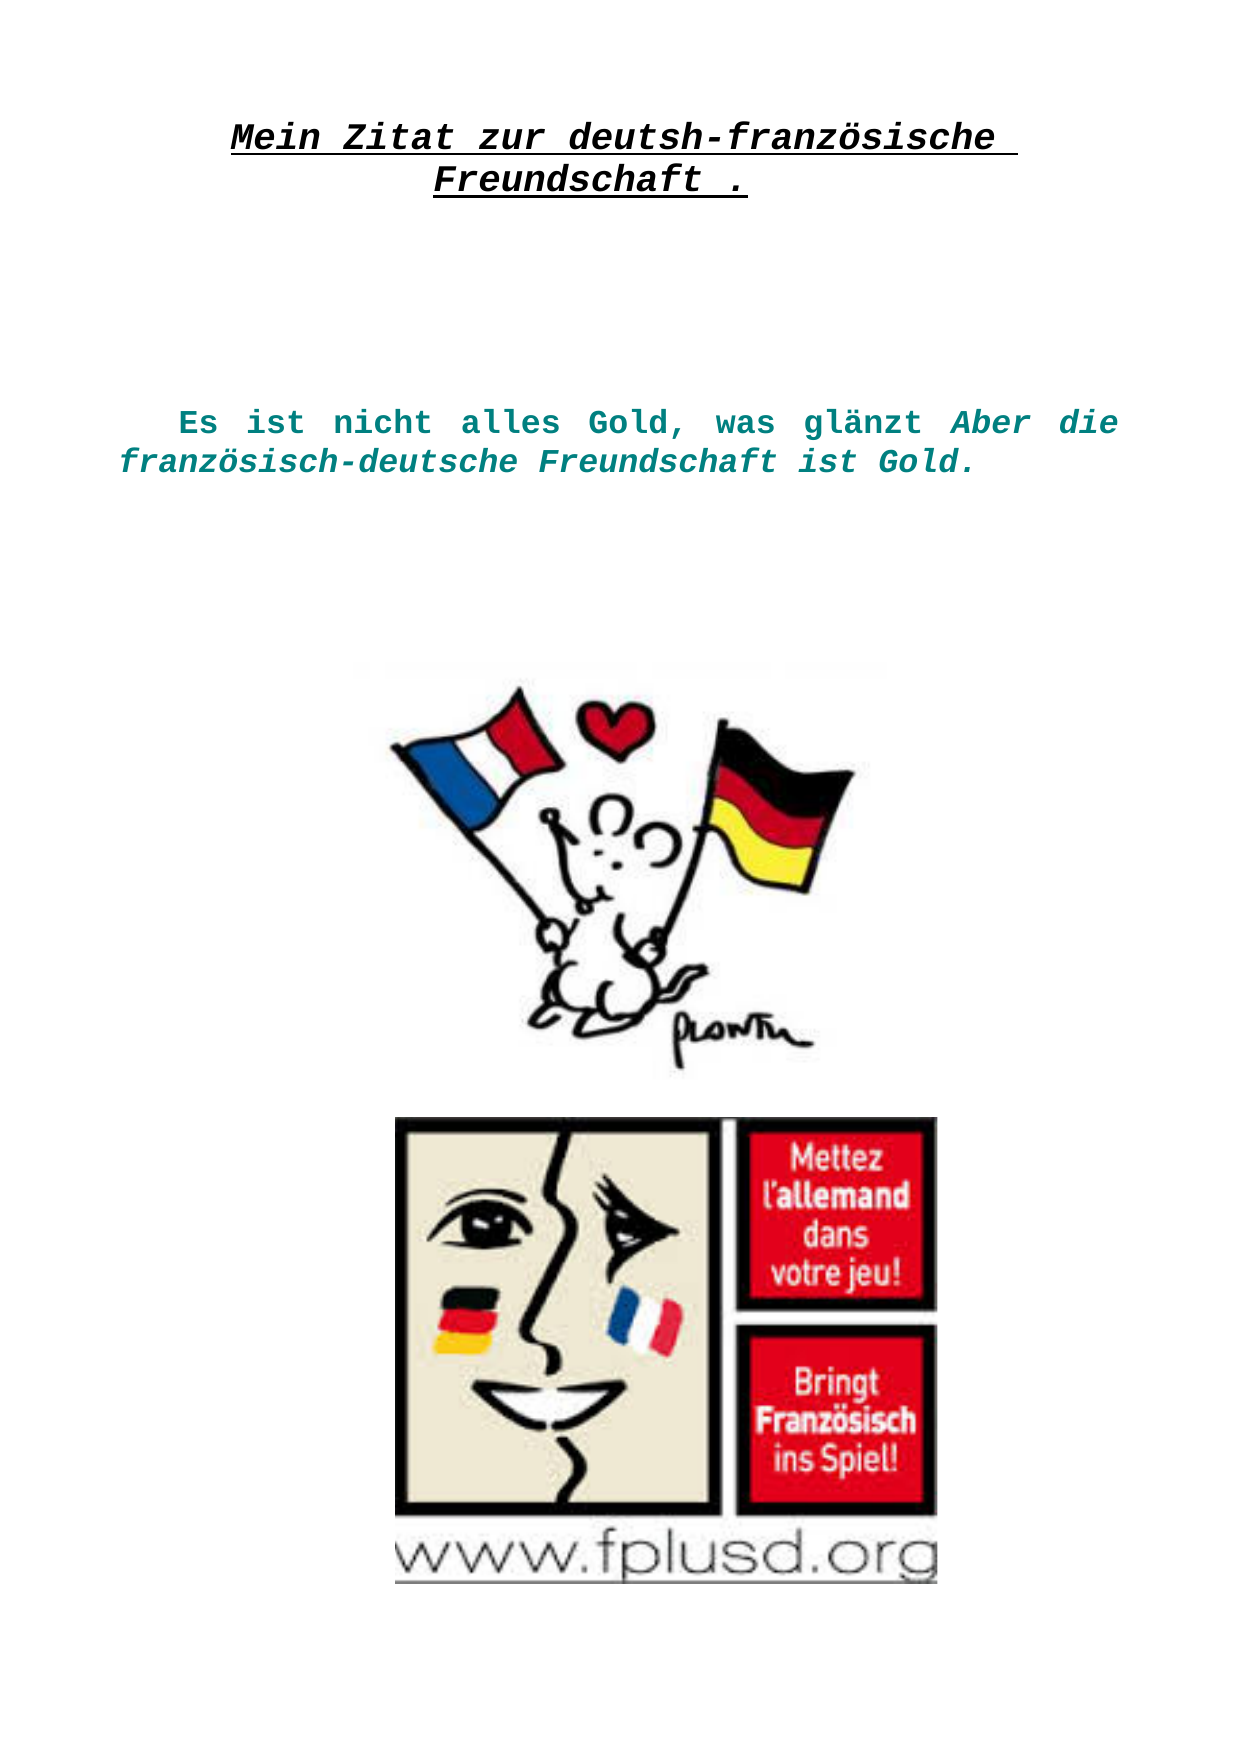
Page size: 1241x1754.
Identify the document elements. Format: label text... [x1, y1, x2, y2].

text Mein Zitat zur deutsh-französische [118, 118, 1122, 161]
picture [420, 715, 821, 1038]
text Freundschaft . [118, 161, 1122, 203]
text Es ist nicht alles Gold, was glänzt Aber die französisch-deutsche Freundschaft ist Gold. [118, 402, 1122, 482]
picture [395, 1117, 938, 1584]
